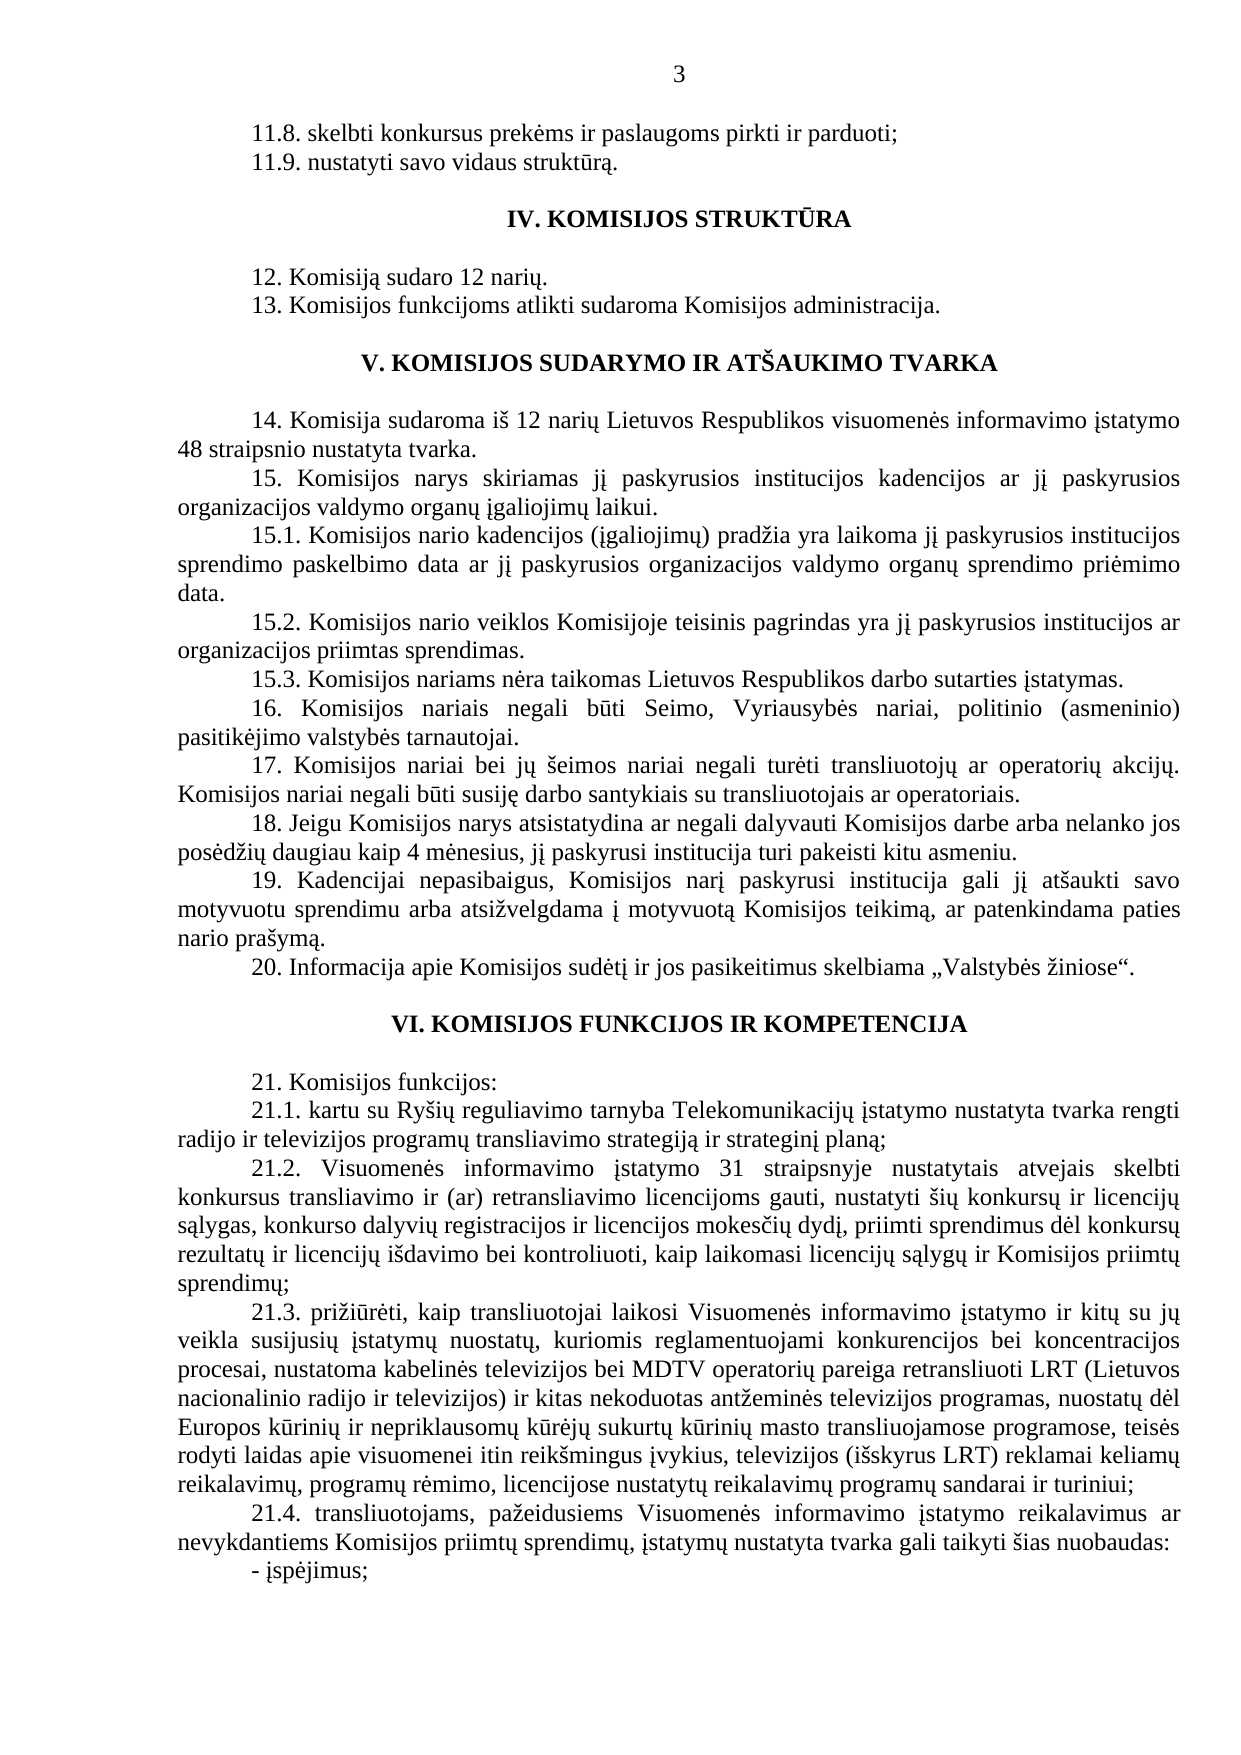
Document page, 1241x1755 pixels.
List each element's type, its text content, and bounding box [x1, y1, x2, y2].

text 13. Komisijos funkcijoms atlikti sudaroma Komisijos administracija. [177, 291, 1181, 319]
text 21.3. prižiūrėti, kaip transliuotojai laikosi Visuomenės informavimo įstatymo ir kitų su jų veikla susijusių įstatymų nuostatų, kuriomis reglamentuojami konkurencijos bei koncentracijos procesai, nustatoma kabelinės televizijos bei MDTV operatorių pareiga retransliuoti LRT (Lietuvos nacionalinio radijo ir televizijos) ir kitas nekoduotas antžeminės televizijos programas, nuostatų dėl Europos kūrinių ir nepriklausomų kūrėjų sukurtų kūrinių masto transliuojamose programose, teisės rodyti laidas apie visuomenei itin reikšmingus įvykius, televizijos (išskyrus LRT) reklamai keliamų reikalavimų, programų rėmimo, licencijose nustatytų reikalavimų programų sandarai ir turiniui; [177, 1297, 1181, 1498]
text 21.2. Visuomenės informavimo įstatymo 31 straipsnyje nustatytais atvejais skelbti konkursus transliavimo ir (ar) retransliavimo licencijoms gauti, nustatyti šių konkursų ir licencijų sąlygas, konkurso dalyvių registracijos ir licencijos mokesčių dydį, priimti sprendimus dėl konkursų rezultatų ir licencijų išdavimo bei kontroliuoti, kaip laikomasi licencijų sąlygų ir Komisijos priimtų sprendimų; [177, 1153, 1181, 1297]
text VI. KOMISIJOS FUNKCIJOS IR KOMPETENCIJA [177, 1009, 1181, 1038]
text 18. Jeigu Komisijos narys atsistatydina ar negali dalyvauti Komisijos darbe arba nelanko jos posėdžių daugiau kaip 4 mėnesius, jį paskyrusi institucija turi pakeisti kitu asmeniu. [177, 808, 1181, 866]
text 20. Informacija apie Komisijos sudėtį ir jos pasikeitimus skelbiama „Valstybės žiniose“. [177, 952, 1181, 981]
text 15.2. Komisijos nario veiklos Komisijoje teisinis pagrindas yra jį paskyrusios institucijos ar organizacijos priimtas sprendimas. [177, 607, 1181, 664]
text 21.1. kartu su Ryšių reguliavimo tarnyba Telekomunikacijų įstatymo nustatyta tvarka rengti radijo ir televizijos programų transliavimo strategiją ir strateginį planą; [177, 1096, 1181, 1153]
text 15.3. Komisijos nariams nėra taikomas Lietuvos Respublikos darbo sutarties įstatymas. [177, 664, 1181, 693]
text V. KOMISIJOS SUDARYMO IR ATŠAUKIMO TVARKA [177, 348, 1181, 377]
text 12. Komisiją sudaro 12 narių. [177, 262, 1181, 291]
text 14. Komisija sudaroma iš 12 narių Lietuvos Respublikos visuomenės informavimo įstatymo 48 straipsnio nustatyta tvarka. [177, 406, 1181, 463]
text 19. Kadencijai nepasibaigus, Komisijos narį paskyrusi institucija gali jį atšaukti savo motyvuotu sprendimu arba atsižvelgdama į motyvuotą Komisijos teikimą, ar patenkindama paties nario prašymą. [177, 866, 1181, 952]
text 11.9. nustatyti savo vidaus struktūrą. [177, 147, 1181, 176]
text 17. Komisijos nariai bei jų šeimos nariai negali turėti transliuotojų ar operatorių akcijų. Komisijos nariai negali būti susiję darbo santykiais su transliuotojais ar operatoriais. [177, 751, 1181, 808]
text 11.8. skelbti konkursus prekėms ir paslaugoms pirkti ir parduoti; [177, 118, 1181, 147]
text 21. Komisijos funkcijos: [177, 1067, 1181, 1096]
text IV. KOMISIJOS STRUKTŪRA [177, 204, 1181, 233]
text - įspėjimus; [177, 1556, 1181, 1584]
text 15. Komisijos narys skiriamas jį paskyrusios institucijos kadencijos ar jį paskyrusios organizacijos valdymo organų įgaliojimų laikui. [177, 463, 1181, 521]
text 21.4. transliuotojams, pažeidusiems Visuomenės informavimo įstatymo reikalavimus ar nevykdantiems Komisijos priimtų sprendimų, įstatymų nustatyta tvarka gali taikyti šias nuobaudas: [177, 1498, 1181, 1556]
text 15.1. Komisijos nario kadencijos (įgaliojimų) pradžia yra laikoma jį paskyrusios institucijos sprendimo paskelbimo data ar jį paskyrusios organizacijos valdymo organų sprendimo priėmimo data. [177, 521, 1181, 607]
text 16. Komisijos nariais negali būti Seimo, Vyriausybės nariai, politinio (asmeninio) pasitikėjimo valstybės tarnautojai. [177, 693, 1181, 751]
